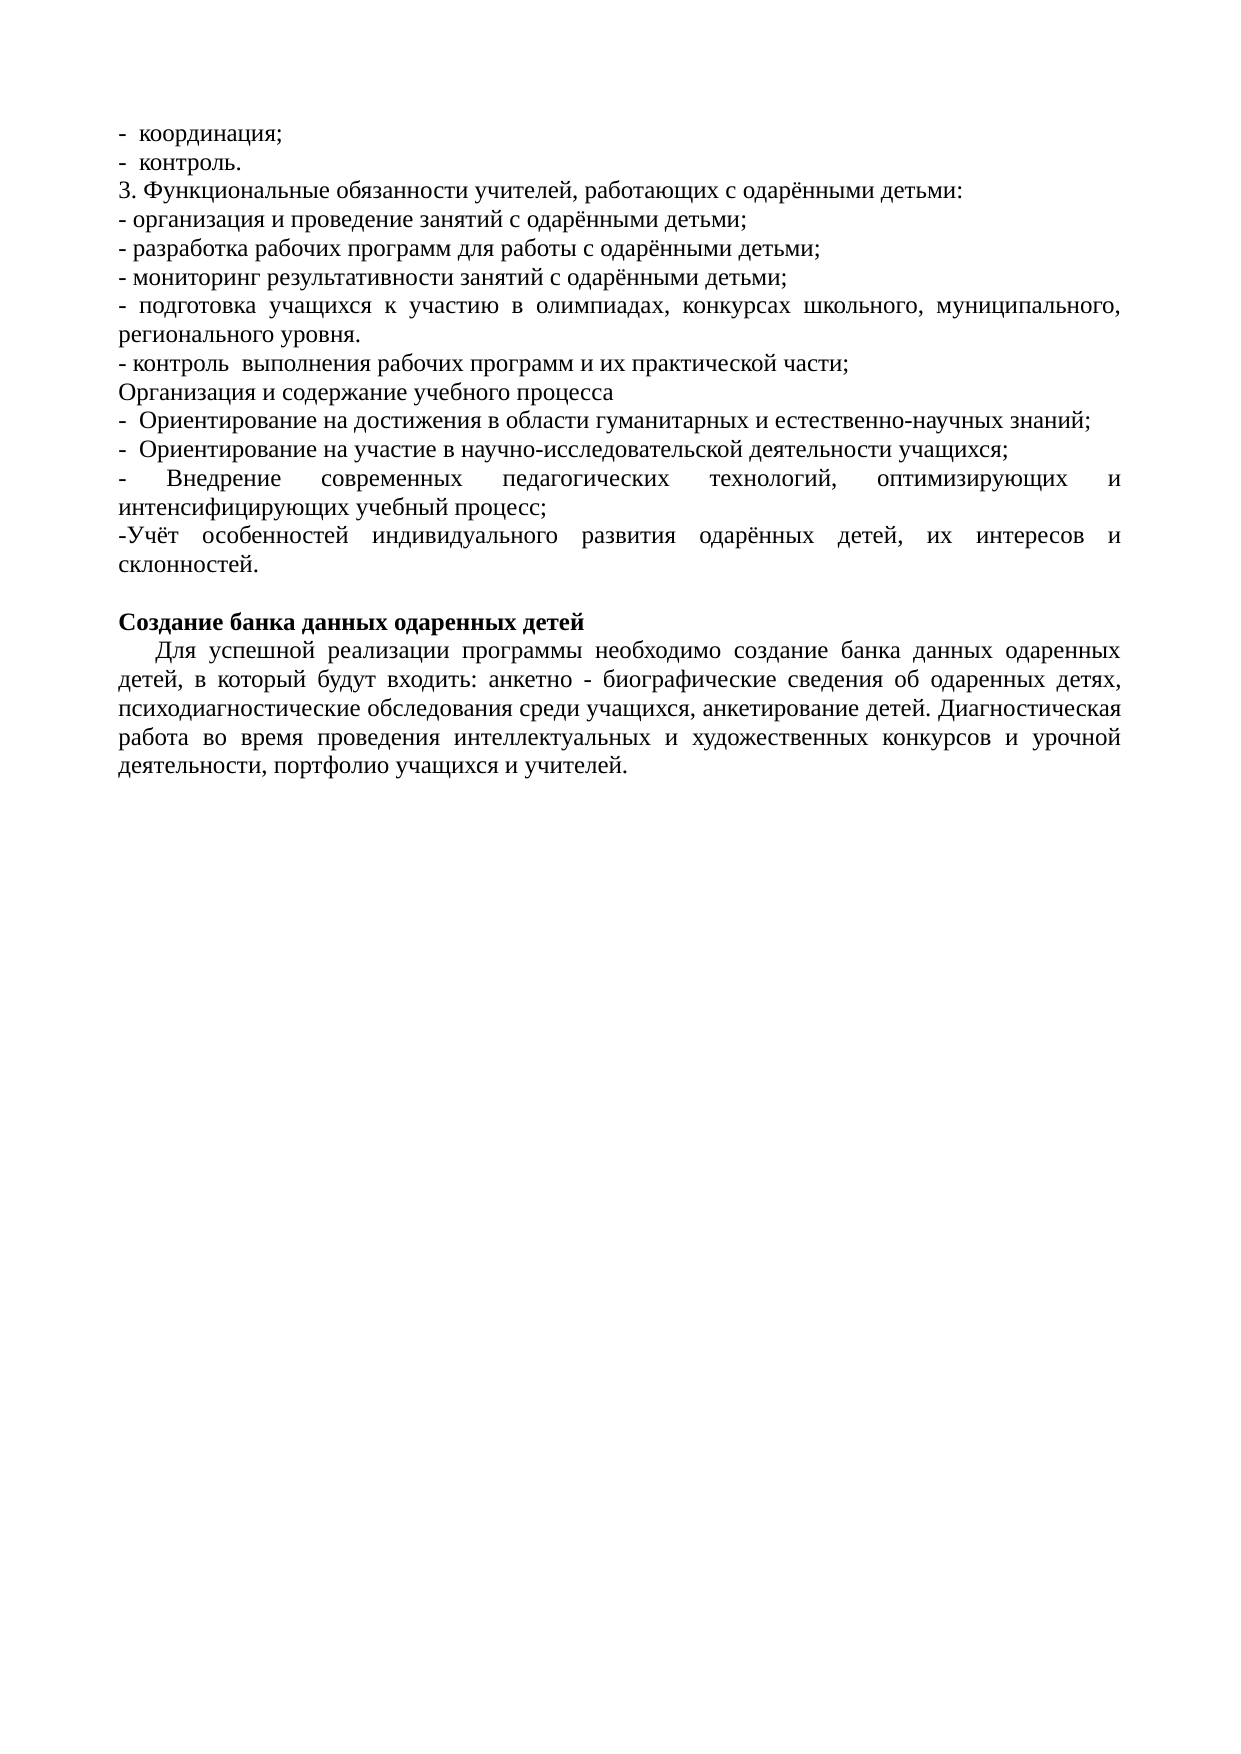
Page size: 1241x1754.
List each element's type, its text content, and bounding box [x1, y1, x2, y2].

text -Учёт особенностей индивидуального развития одарённых детей, их интересов и склонностей. [118, 521, 1122, 578]
text 3. Функциональные обязанности учителей, работающих с одарёнными детьми: [118, 176, 1122, 204]
text - подготовка учащихся к участию в олимпиадах, конкурсах школьного, муниципального, регионального уровня. [118, 291, 1122, 348]
text - координация; [118, 118, 1122, 147]
text - разработка рабочих программ для работы с одарёнными детьми; [118, 233, 1122, 262]
text Организация и содержание учебного процесса [118, 377, 1122, 406]
text Для успешной реализации программы необходимо создание банка данных одаренных детей, в который будут входить: анкетно - биографические сведения об одаренных детях, психодиагностические обследования среди учащихся, анкетирование детей. Диагностическая работа во время проведения интеллектуальных и художественных конкурсов и урочной деятельности, портфолио учащихся и учителей. [118, 636, 1122, 779]
text - Ориентирование на достижения в области гуманитарных и естественно-научных знаний; [118, 406, 1122, 434]
text - Ориентирование на участие в научно-исследовательской деятельности учащихся; [118, 434, 1122, 463]
text - мониторинг результативности занятий с одарёнными детьми; [118, 262, 1122, 291]
text - контроль. [118, 147, 1122, 176]
text - контроль выполнения рабочих программ и их практической части; [118, 348, 1122, 377]
text - организация и проведение занятий с одарёнными детьми; [118, 204, 1122, 233]
text - Внедрение современных педагогических технологий, оптимизирующих и интенсифицирующих учебный процесс; [118, 463, 1122, 521]
text Создание банка данных одаренных детей [118, 607, 1122, 636]
